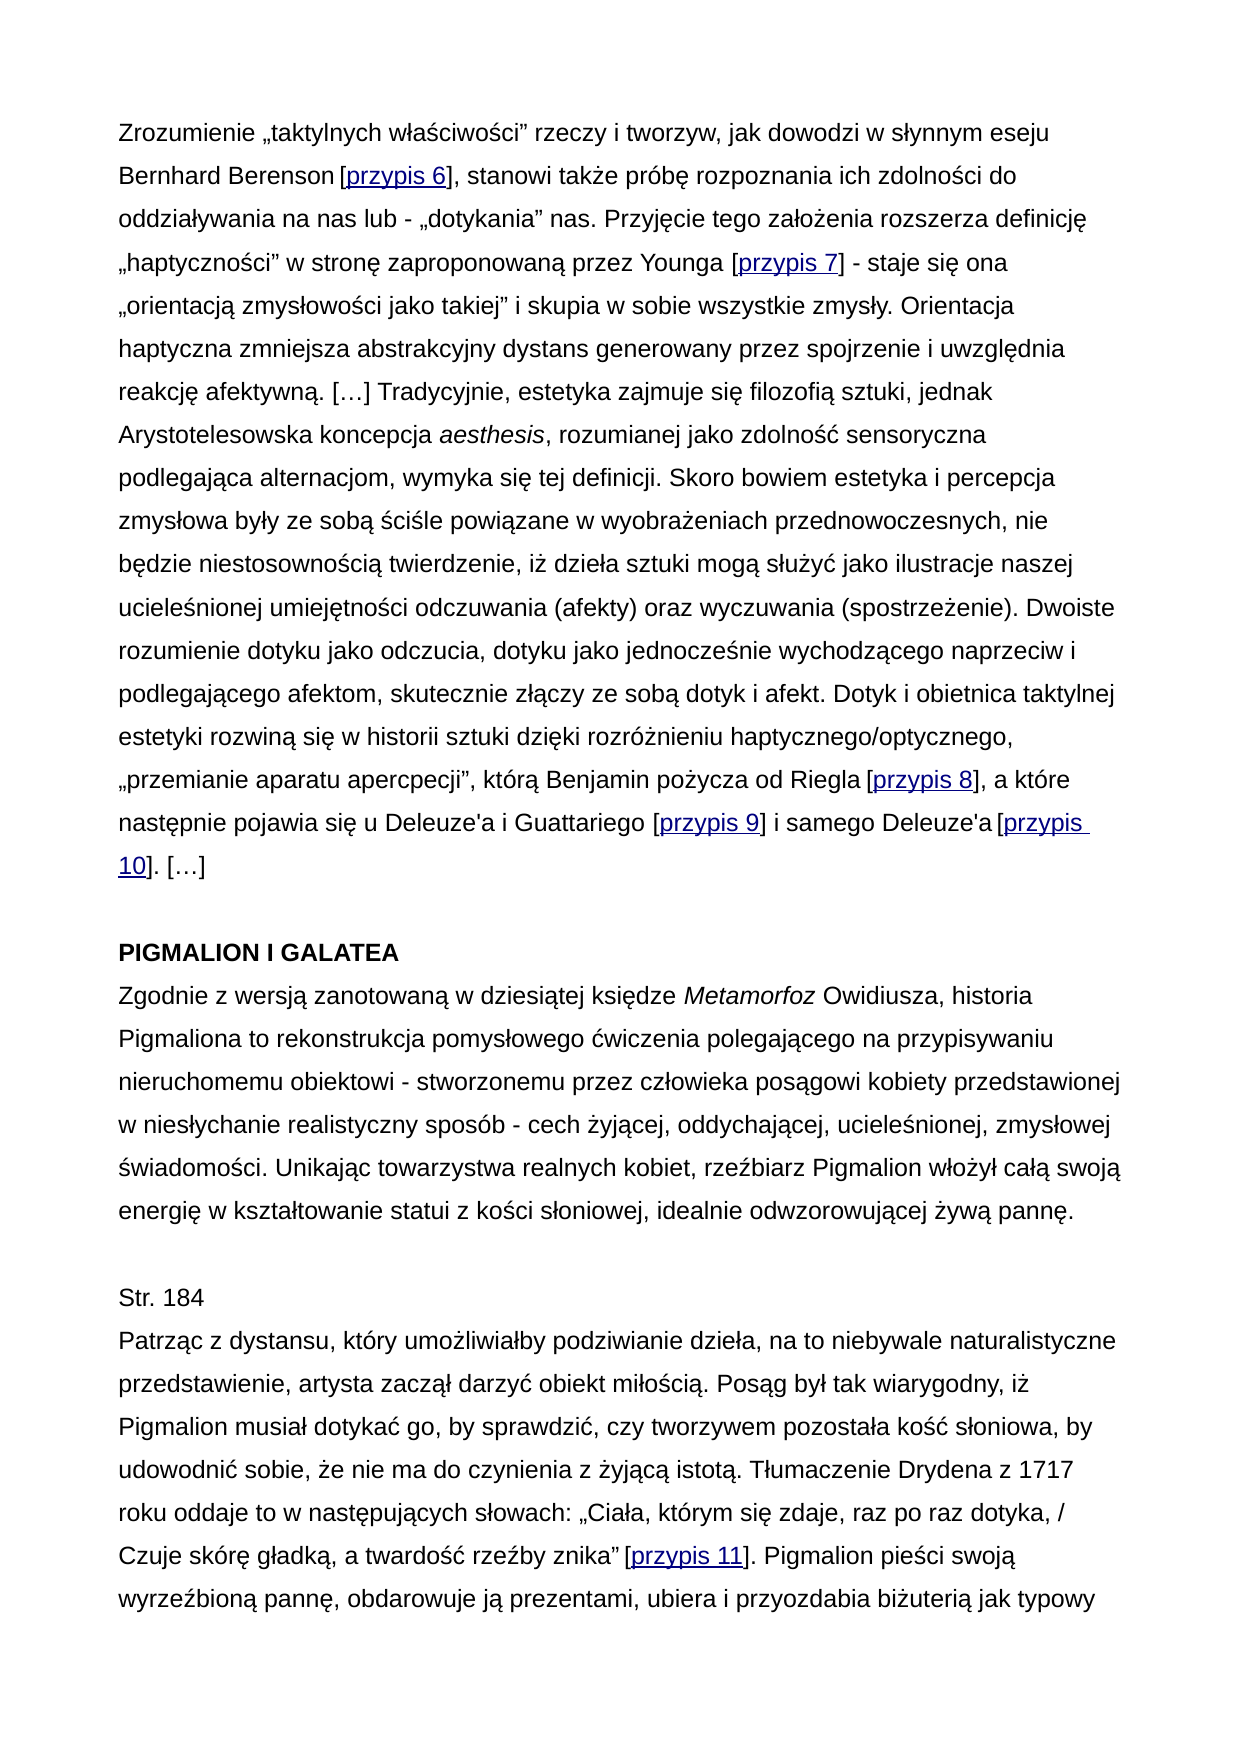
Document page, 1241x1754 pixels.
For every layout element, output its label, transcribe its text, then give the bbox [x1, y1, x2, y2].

subtitle PIGMALION I GALATEA [118, 937, 1122, 966]
text Zrozumienie „taktylnych właściwości” rzeczy i tworzyw, jak dowodzi w słynnym eseju Bernhard Berenson [przypis 6], stanowi także próbę rozpoznania ich zdolności do oddziaływania na nas lub - „dotykania” nas. Przyjęcie tego założenia rozszerza definicję „haptyczności” w stronę zaproponowaną przez Younga [przypis 7] - staje się ona „orientacją zmysłowości jako takiej” i skupia w sobie wszystkie zmysły. Orientacja haptyczna zmniejsza abstrakcyjny dystans generowany przez spojrzenie i uwzględnia reakcję afektywną. […] Tradycyjnie, estetyka zajmuje się filozofią sztuki, jednak Arystotelesowska koncepcja aesthesis, rozumianej jako zdolność sensoryczna podlegająca alternacjom, wymyka się tej definicji. Skoro bowiem estetyka i percepcja zmysłowa były ze sobą ściśle powiązane w wyobrażeniach przednowoczesnych, nie będzie niestosownością twierdzenie, iż dzieła sztuki mogą służyć jako ilustracje naszej ucieleśnionej umiejętności odczuwania (afekty) oraz wyczuwania (spostrzeżenie). Dwoiste rozumienie dotyku jako odczucia, dotyku jako jednocześnie wychodzącego naprzeciw i podlegającego afektom, skutecznie złączy ze sobą dotyk i afekt. Dotyk i obietnica taktylnej estetyki rozwiną się w historii sztuki dzięki rozróżnieniu haptycznego/optycznego, „przemianie aparatu apercpecji”, którą Benjamin pożycza od Riegla [przypis 8], a które następnie pojawia się u Deleuze'a i Guattariego [przypis 9] i samego Deleuze'a [przypis 10]. […] [118, 118, 1122, 880]
text Str. 184 [118, 1282, 1122, 1311]
text Patrząc z dystansu, który umożliwiałby podziwianie dzieła, na to niebywale naturalistyczne przedstawienie, artysta zaczął darzyć obiekt miłością. Posąg był tak wiarygodny, iż Pigmalion musiał dotykać go, by sprawdzić, czy tworzywem pozostała kość słoniowa, by udowodnić sobie, że nie ma do czynienia z żyjącą istotą. Tłumaczenie Drydena z 1717 roku oddaje to w następujących słowach: „Ciała, którym się zdaje, raz po raz dotyka, / Czuje skórę gładką, a twardość rzeźby znika” [przypis 11]. Pigmalion pieści swoją wyrzeźbioną pannę, obdarowuje ją prezentami, ubiera i przyozdabia biżuterią jak typowy [118, 1326, 1122, 1613]
text Zgodnie z wersją zanotowaną w dziesiątej księdze Metamorfoz Owidiusza, historia Pigmaliona to rekonstrukcja pomysłowego ćwiczenia polegającego na przypisywaniu nieruchomemu obiektowi - stworzonemu przez człowieka posągowi kobiety przedstawionej w niesłychanie realistyczny sposób - cech żyjącej, oddychającej, ucieleśnionej, zmysłowej świadomości. Unikając towarzystwa realnych kobiet, rzeźbiarz Pigmalion włożył całą swoją energię w kształtowanie statui z kości słoniowej, idealnie odwzorowującej żywą pannę. [118, 981, 1122, 1225]
